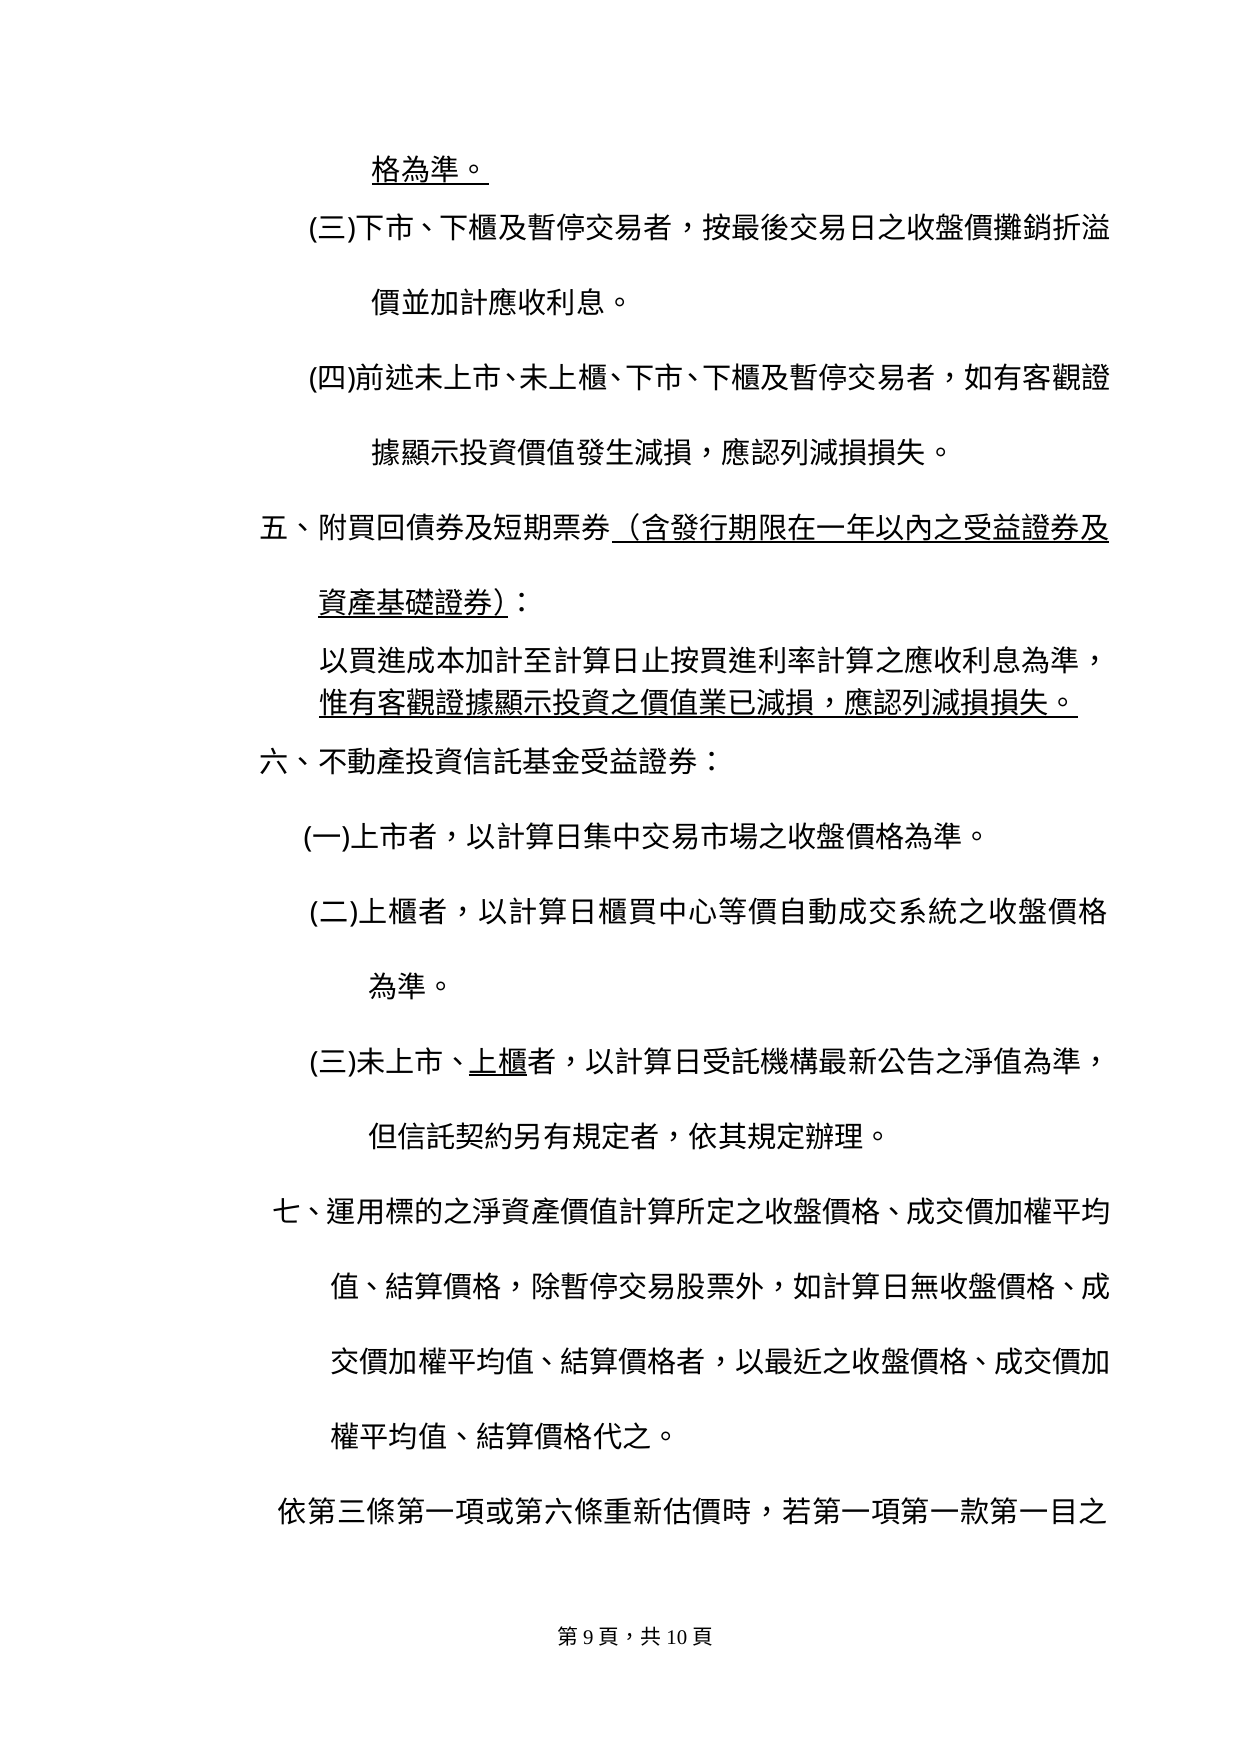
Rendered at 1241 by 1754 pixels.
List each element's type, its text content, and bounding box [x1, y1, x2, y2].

text 五、附買回債券及短期票券（含發行期限在一年以內之受益證券及資產基礎證券）： [259, 488, 1110, 638]
text (三)未上市、上櫃者，以計算日受託機構最新公告之淨值為準，但信託契約另有規定者，依其規定辦理。 [309, 1022, 1110, 1172]
text 格為準。 [309, 147, 1110, 188]
text 六、不動產投資信託基金受益證券： [259, 722, 1110, 797]
text (一)上市者，以計算日集中交易市場之收盤價格為準。 [259, 797, 1110, 872]
text (四)前述未上市、未上櫃、下市、下櫃及暫停交易者，如有客觀證據顯示投資價值發生減損，應認列減損損失。 [309, 338, 1110, 488]
text 以買進成本加計至計算日止按買進利率計算之應收利息為準，惟有客觀證據顯示投資之價值業已減損，應認列減損損失。 [319, 638, 1110, 722]
text (二)上櫃者，以計算日櫃買中心等價自動成交系統之收盤價格為準。 [309, 872, 1110, 1022]
text (三)下市、下櫃及暫停交易者，按最後交易日之收盤價攤銷折溢價並加計應收利息。 [309, 188, 1110, 338]
text 七、運用標的之淨資產價值計算所定之收盤價格、成交價加權平均值、結算價格，除暫停交易股票外，如計算日無收盤價格、成交價加權平均值、結算價格者，以最近之收盤價格、成交價加權平均值、結算價格代之。 [272, 1172, 1110, 1472]
text 依第三條第一項或第六條重新估價時，若第一項第一款第一目之 [276, 1472, 1110, 1547]
